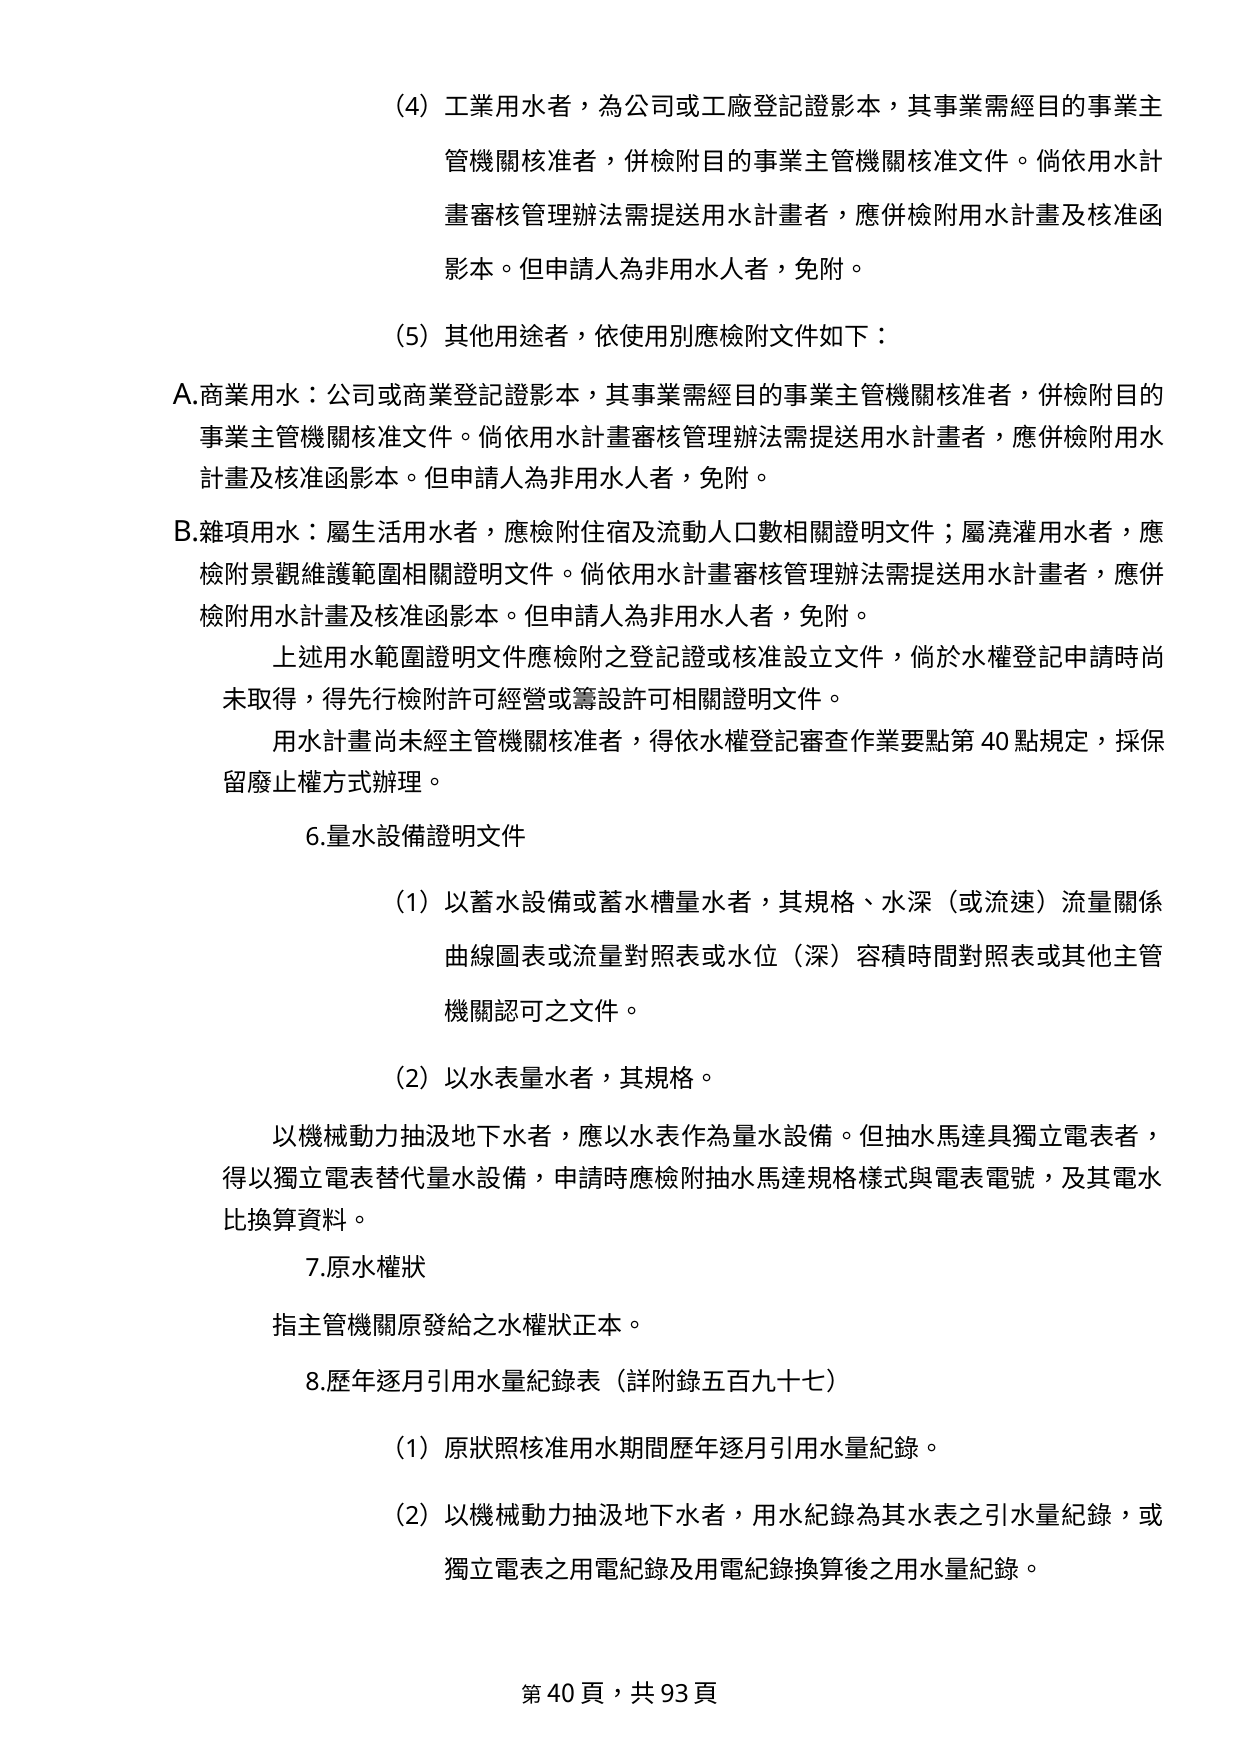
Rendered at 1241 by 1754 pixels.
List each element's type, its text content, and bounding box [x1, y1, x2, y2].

subtitle 量水設備證明文件 [326, 819, 1165, 853]
subtitle 工業用水者，為公司或工廠登記證影本，其事業需經目的事業主管機關核准者，併檢附目的事業主管機關核准文件。倘依用水計畫審核管理辦法需提送用水計畫者，應併檢附用水計畫及核准函影本。但申請人為非用水人者，免附。 [444, 87, 1165, 286]
text 指主管機關原發給之水權狀正本。 [222, 1301, 1165, 1343]
subtitle 以水表量水者，其規格。 [444, 1058, 1165, 1094]
subtitle 歷年逐月引用水量紀錄表（詳附錄六百四十二） [326, 1361, 1165, 1398]
text 以機械動力抽汲地下水者，應以水表作為量水設備。但抽水馬達具獨立電表者，得以獨立電表替代量水設備，申請時應檢附抽水馬達規格樣式與電表電號，及其電水比換算資料。 [222, 1112, 1165, 1237]
subtitle 商業用水：公司或商業登記證影本，其事業需經目的事業主管機關核准者，併檢附目的事業主管機關核准文件。倘依用水計畫審核管理辦法需提送用水計畫者，應併檢附用水計畫及核准函影本。但申請人為非用水人者，免附。 [199, 371, 1165, 496]
subtitle 原狀照核准用水期間歷年逐月引用水量紀錄。 [444, 1428, 1165, 1464]
subtitle 原水權狀 [326, 1250, 1165, 1284]
text 上述用水範圍證明文件應檢附之登記證或核准設立文件，倘於水權登記申請時尚未取得，得先行檢附許可經營或籌設許可相關證明文件。 [222, 633, 1165, 717]
subtitle 雜項用水：屬生活用水者，應檢附住宿及流動人口數相關證明文件；屬澆灌用水者，應檢附景觀維護範圍相關證明文件。倘依用水計畫審核管理辦法需提送用水計畫者，應併檢附用水計畫及核准函影本。但申請人為非用水人者，免附。 [199, 508, 1165, 633]
subtitle 其他用途者，依使用別應檢附文件如下： [444, 317, 1165, 353]
subtitle 以蓄水設備或蓄水槽量水者，其規格、水深（或流速）流量關係曲線圖表或流量對照表或水位（深）容積時間對照表或其他主管機關認可之文件。 [444, 882, 1165, 1027]
text 用水計畫尚未經主管機關核准者，得依水權登記審查作業要點第40點規定，採保留廢止權方式辦理。 [222, 717, 1165, 800]
subtitle 以機械動力抽汲地下水者，用水紀錄為其水表之引水量紀錄，或獨立電表之用電紀錄及用電紀錄換算後之用水量紀錄。 [444, 1495, 1165, 1586]
